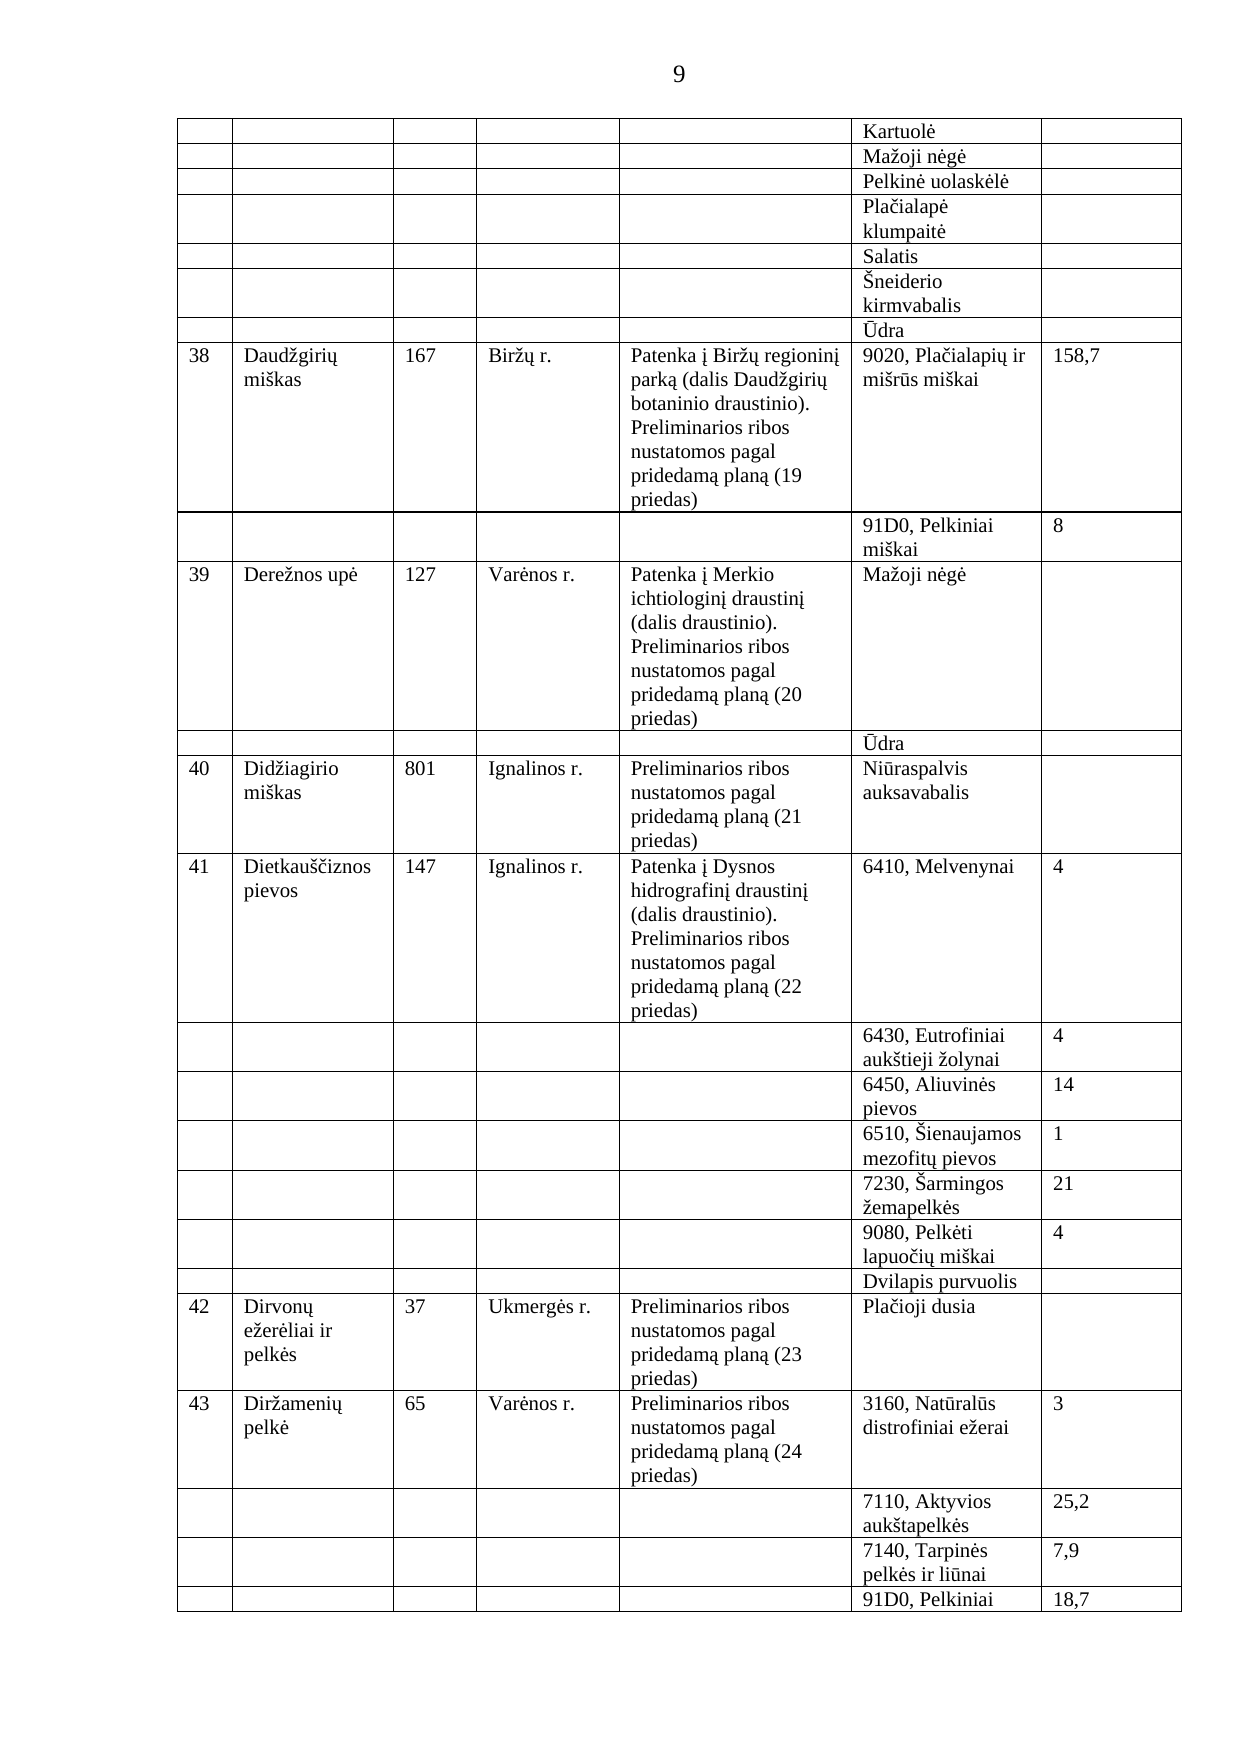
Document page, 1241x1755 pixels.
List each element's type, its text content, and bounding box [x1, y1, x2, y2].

table_cell [394, 169, 476, 193]
table_cell [178, 1171, 232, 1219]
table_cell [1042, 1269, 1181, 1293]
table_cell [620, 1538, 851, 1586]
table_cell [178, 318, 232, 342]
table_cell Plačioji dusia [852, 1294, 1041, 1390]
table_cell [620, 119, 851, 143]
table_cell 4 [1042, 854, 1181, 1022]
table_cell [233, 1072, 393, 1120]
table_cell [620, 1587, 851, 1611]
table_cell Varėnos r. [477, 1391, 619, 1487]
table_cell [394, 1220, 476, 1268]
table_cell 6510, Šienaujamos mezofitų pievos [852, 1121, 1041, 1169]
table_cell [620, 1269, 851, 1293]
table_cell [178, 244, 232, 268]
table_cell [178, 119, 232, 143]
table_cell [620, 195, 851, 243]
table_cell Dietkauščiznos pievos [233, 854, 393, 1022]
table_cell [477, 169, 619, 193]
table_cell [1042, 195, 1181, 243]
table_cell 14 [1042, 1072, 1181, 1120]
table_cell [394, 144, 476, 168]
table_cell 91D0, Pelkiniai [852, 1587, 1041, 1611]
table_cell 38 [178, 343, 232, 511]
table_cell [178, 731, 232, 755]
table_cell Ignalinos r. [477, 854, 619, 1022]
table_cell [620, 1023, 851, 1071]
table_cell 9020, Plačialapių ir mišrūs miškai [852, 343, 1041, 511]
table_cell 4 [1042, 1023, 1181, 1071]
table_cell 41 [178, 854, 232, 1022]
table_cell [477, 731, 619, 755]
table_cell 39 [178, 562, 232, 730]
table_cell [620, 731, 851, 755]
table_cell Preliminarios ribos nustatomos pagal pridedamą planą (24 priedas) [620, 1391, 851, 1487]
table_cell 9080, Pelkėti lapuočių miškai [852, 1220, 1041, 1268]
table_cell [233, 318, 393, 342]
table_cell 25,2 [1042, 1489, 1181, 1537]
table_cell [394, 1171, 476, 1219]
table_cell [1042, 756, 1181, 852]
table_cell [233, 144, 393, 168]
table_cell [477, 318, 619, 342]
table_cell [233, 195, 393, 243]
table_cell [233, 731, 393, 755]
table_cell [394, 731, 476, 755]
table_cell 7110, Aktyvios aukštapelkės [852, 1489, 1041, 1537]
table_cell [1042, 144, 1181, 168]
table_cell [178, 195, 232, 243]
table_cell [620, 1121, 851, 1169]
table_cell 3 [1042, 1391, 1181, 1487]
table_cell [477, 269, 619, 317]
table_cell [394, 1489, 476, 1537]
table_cell 127 [394, 562, 476, 730]
table_cell [1042, 731, 1181, 755]
table_cell 18,7 [1042, 1587, 1181, 1611]
table_cell [394, 1587, 476, 1611]
table_cell 40 [178, 756, 232, 852]
table_cell 147 [394, 854, 476, 1022]
table_cell [620, 1489, 851, 1537]
table_cell [394, 195, 476, 243]
table_cell [477, 1489, 619, 1537]
table_cell 801 [394, 756, 476, 852]
table_cell [394, 1121, 476, 1169]
table_cell Biržų r. [477, 343, 619, 511]
table_cell [1042, 244, 1181, 268]
table_cell Diržamenių pelkė [233, 1391, 393, 1487]
table_cell [1042, 169, 1181, 193]
table_cell 42 [178, 1294, 232, 1390]
table_cell [233, 169, 393, 193]
table_cell Mažoji nėgė [852, 562, 1041, 730]
table_cell [233, 1220, 393, 1268]
table_cell [394, 119, 476, 143]
table_cell [477, 1121, 619, 1169]
table_cell [477, 1587, 619, 1611]
table_cell [620, 244, 851, 268]
table_cell [233, 1269, 393, 1293]
table_cell 65 [394, 1391, 476, 1487]
table_cell Ukmergės r. [477, 1294, 619, 1390]
table_cell [394, 1023, 476, 1071]
table_cell Dirvonų ežerėliai ir pelkės [233, 1294, 393, 1390]
table_cell Pelkinė uolaskėlė [852, 169, 1041, 193]
table_cell [178, 269, 232, 317]
table_cell [233, 1121, 393, 1169]
table_cell Plačialapė klumpaitė [852, 195, 1041, 243]
table_cell 4 [1042, 1220, 1181, 1268]
table_cell Varėnos r. [477, 562, 619, 730]
table_cell [394, 1538, 476, 1586]
table_cell [233, 244, 393, 268]
table_cell [394, 269, 476, 317]
table_cell [620, 269, 851, 317]
table_cell [178, 169, 232, 193]
table_cell Ūdra [852, 731, 1041, 755]
table_cell Ignalinos r. [477, 756, 619, 852]
table_cell Mažoji nėgė [852, 144, 1041, 168]
table_cell 7,9 [1042, 1538, 1181, 1586]
table_cell [178, 1072, 232, 1120]
table_cell [178, 1269, 232, 1293]
table_cell 158,7 [1042, 343, 1181, 511]
table_cell [178, 1220, 232, 1268]
table_cell Patenka į Merkio ichtiologinį draustinį (dalis draustinio). Preliminarios ribos nustatomos pagal pridedamą planą (20 priedas) [620, 562, 851, 730]
table_cell Preliminarios ribos nustatomos pagal pridedamą planą (23 priedas) [620, 1294, 851, 1390]
table_cell Šneiderio kirmvabalis [852, 269, 1041, 317]
table_cell [178, 1121, 232, 1169]
table_cell [233, 1587, 393, 1611]
table_cell [1042, 562, 1181, 730]
table_cell Ūdra [852, 318, 1041, 342]
table_cell [233, 1489, 393, 1537]
table_cell Didžiagirio miškas [233, 756, 393, 852]
table_cell Kartuolė [852, 119, 1041, 143]
table_cell [477, 1220, 619, 1268]
table_cell Daudžgirių miškas [233, 343, 393, 511]
table_cell [233, 1538, 393, 1586]
table_cell [477, 1538, 619, 1586]
table_cell [233, 513, 393, 561]
table_cell 91D0, Pelkiniai miškai [852, 513, 1041, 561]
table_cell 37 [394, 1294, 476, 1390]
table_cell 6410, Melvenynai [852, 854, 1041, 1022]
table_cell [178, 513, 232, 561]
table_cell [1042, 269, 1181, 317]
table_cell [477, 119, 619, 143]
table_cell 3160, Natūralūs distrofiniai ežerai [852, 1391, 1041, 1487]
table_cell [1042, 318, 1181, 342]
table_cell Salatis [852, 244, 1041, 268]
table_cell [394, 1269, 476, 1293]
table_cell 43 [178, 1391, 232, 1487]
table_cell [233, 1171, 393, 1219]
table_cell [394, 244, 476, 268]
table_cell [620, 1171, 851, 1219]
table_cell [394, 318, 476, 342]
table_cell 7140, Tarpinės pelkės ir liūnai [852, 1538, 1041, 1586]
table_cell Patenka į Biržų regioninį parką (dalis Daudžgirių botaninio draustinio). Preliminarios ribos nustatomos pagal pridedamą planą (19 priedas) [620, 343, 851, 511]
table_cell 7230, Šarmingos žemapelkės [852, 1171, 1041, 1219]
table_cell [233, 1023, 393, 1071]
table_cell [477, 1171, 619, 1219]
table_cell [178, 1538, 232, 1586]
table_cell Niūraspalvis auksavabalis [852, 756, 1041, 852]
table_cell 1 [1042, 1121, 1181, 1169]
table_cell [620, 513, 851, 561]
table_cell 6430, Eutrofiniai aukštieji žolynai [852, 1023, 1041, 1071]
table_cell [178, 1023, 232, 1071]
table_cell [620, 1220, 851, 1268]
table_cell [1042, 119, 1181, 143]
table_cell Patenka į Dysnos hidrografinį draustinį (dalis draustinio). Preliminarios ribos nustatomos pagal pridedamą planą (22 priedas) [620, 854, 851, 1022]
table_cell [620, 1072, 851, 1120]
table_cell 8 [1042, 513, 1181, 561]
table_cell [620, 144, 851, 168]
table_cell [178, 1587, 232, 1611]
table_cell [233, 269, 393, 317]
table_cell [394, 1072, 476, 1120]
table_cell Preliminarios ribos nustatomos pagal pridedamą planą (21 priedas) [620, 756, 851, 852]
table_cell Dvilapis purvuolis [852, 1269, 1041, 1293]
table_cell [178, 144, 232, 168]
table_cell 167 [394, 343, 476, 511]
table_cell [477, 1072, 619, 1120]
table_cell Derežnos upė [233, 562, 393, 730]
table_cell [178, 1489, 232, 1537]
table_cell 21 [1042, 1171, 1181, 1219]
table_cell [477, 513, 619, 561]
table_cell [620, 169, 851, 193]
table_cell [477, 195, 619, 243]
table_cell [477, 1269, 619, 1293]
table_cell [477, 144, 619, 168]
table_cell [477, 244, 619, 268]
table_cell [620, 318, 851, 342]
table_cell [394, 513, 476, 561]
table_cell [233, 119, 393, 143]
table_cell 6450, Aliuvinės pievos [852, 1072, 1041, 1120]
table_cell [1042, 1294, 1181, 1390]
table_cell [477, 1023, 619, 1071]
